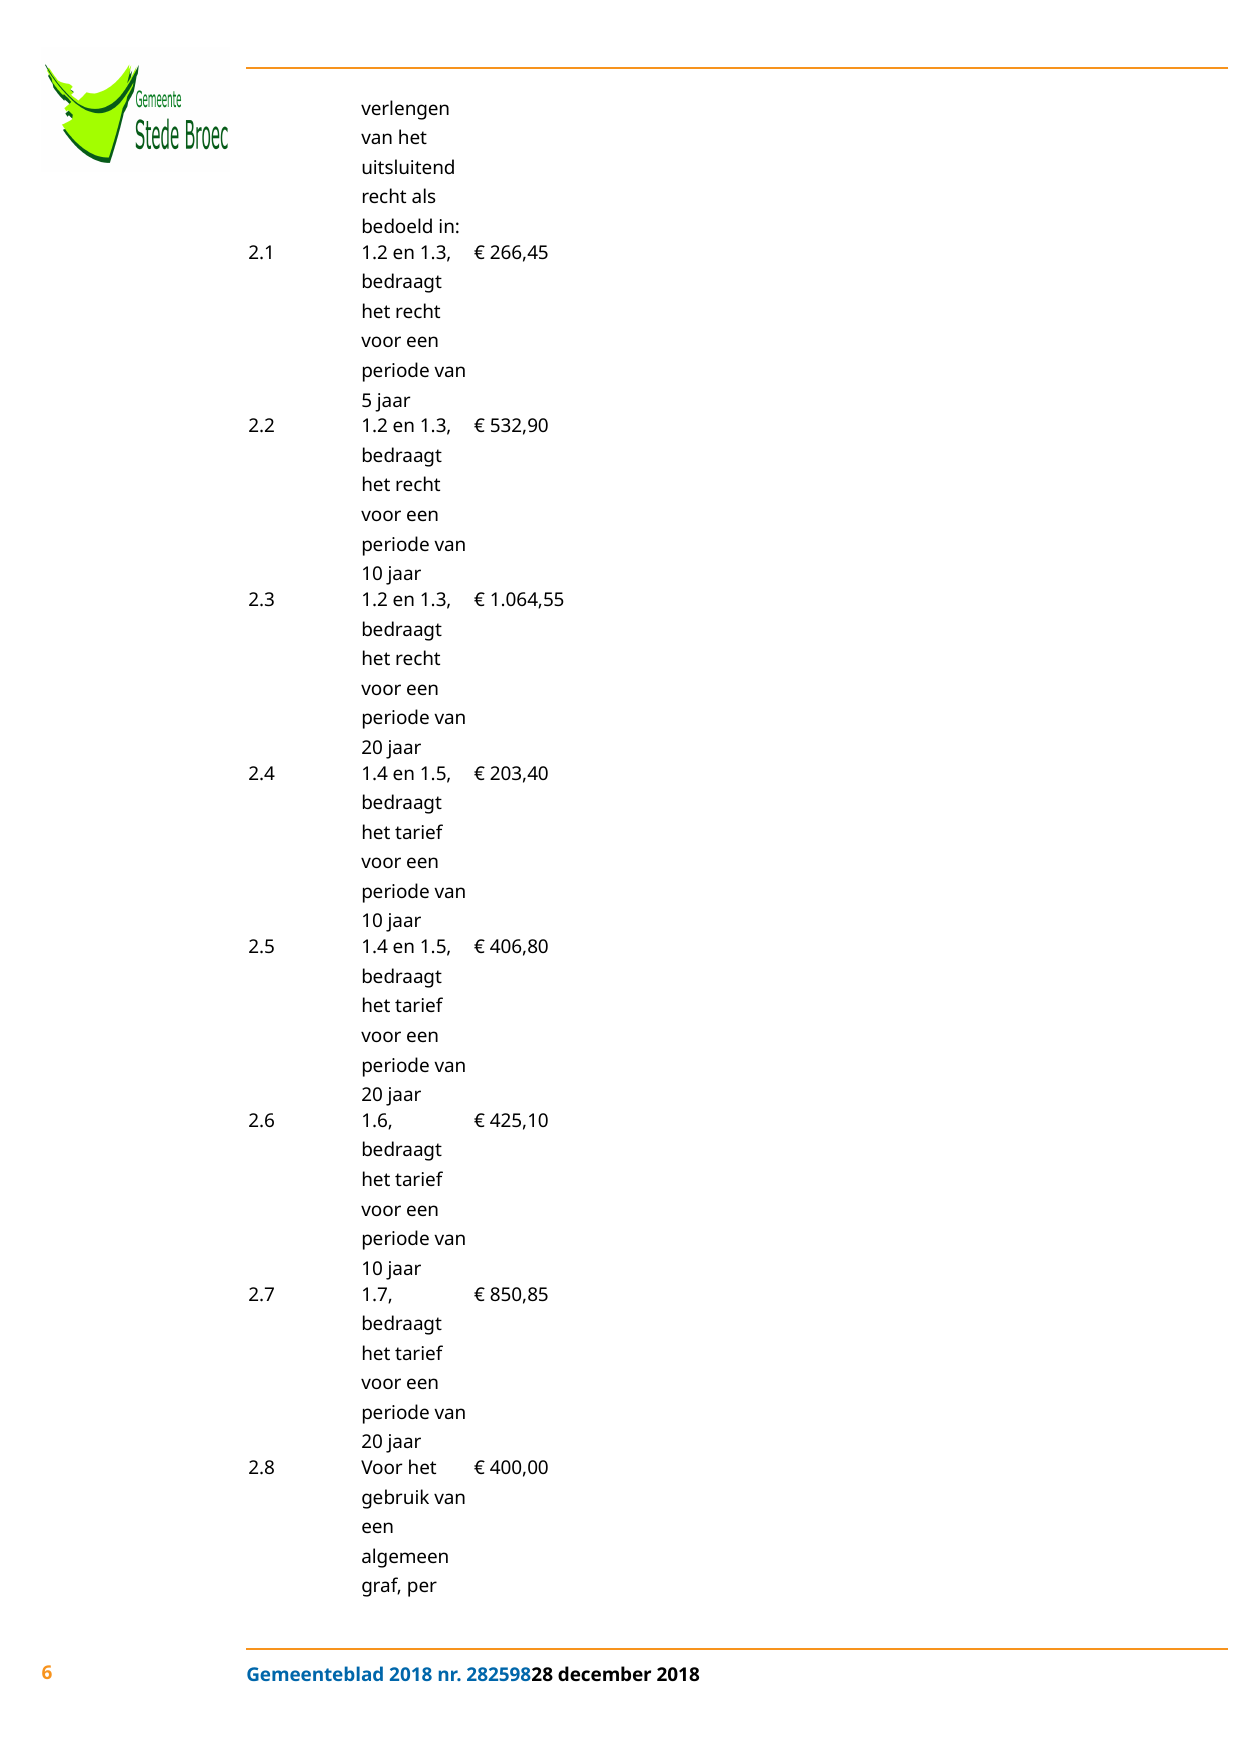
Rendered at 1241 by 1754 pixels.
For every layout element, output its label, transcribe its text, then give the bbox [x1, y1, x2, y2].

table_cell € 406,80 [474, 934, 587, 1107]
table_cell 2.4 [248, 760, 361, 933]
table_cell [248, 95, 361, 239]
table_cell 1.4 en 1.5, bedraagt het tarief voor een periode van 20 jaar [361, 934, 474, 1107]
table_cell € 266,45 [474, 239, 587, 412]
table_cell € 1.064,55 [474, 586, 587, 760]
table_cell [587, 760, 700, 933]
table_cell € 203,40 [474, 760, 587, 933]
table_cell 2.7 [248, 1281, 361, 1454]
table_cell € 400,00 [474, 1454, 587, 1598]
table_cell 1.2 en 1.3, bedraagt het recht voor een periode van 10 jaar [361, 413, 474, 586]
table_cell 2.1 [248, 239, 361, 412]
table_cell Voor het gebruik van een algemeen graf, per [361, 1454, 474, 1598]
table_cell 1.6, bedraagt het tarief voor een periode van 10 jaar [361, 1107, 474, 1281]
table_cell 2.5 [248, 934, 361, 1107]
table_cell 1.7, bedraagt het tarief voor een periode van 20 jaar [361, 1281, 474, 1454]
table_cell [587, 586, 700, 760]
table_cell 1.2 en 1.3, bedraagt het recht voor een periode van 20 jaar [361, 586, 474, 760]
table_cell 2.8 [248, 1454, 361, 1598]
table_cell 2.2 [248, 413, 361, 586]
table_cell [587, 1281, 700, 1454]
table_cell verlengen van het uitsluitend recht als bedoeld in: [361, 95, 474, 239]
table_cell [587, 1454, 700, 1598]
table_cell [587, 239, 700, 412]
table_cell € 532,90 [474, 413, 587, 586]
table_cell [587, 1107, 700, 1281]
picture [41, 47, 231, 172]
table_cell [587, 413, 700, 586]
table_cell [587, 934, 700, 1107]
table_cell [474, 95, 587, 239]
table_cell 1.4 en 1.5, bedraagt het tarief voor een periode van 10 jaar [361, 760, 474, 933]
table_cell 2.6 [248, 1107, 361, 1281]
table_cell € 425,10 [474, 1107, 587, 1281]
table_cell 2.3 [248, 586, 361, 760]
table_cell [587, 95, 700, 239]
table_cell € 850,85 [474, 1281, 587, 1454]
table_cell 1.2 en 1.3, bedraagt het recht voor een periode van 5 jaar [361, 239, 474, 412]
